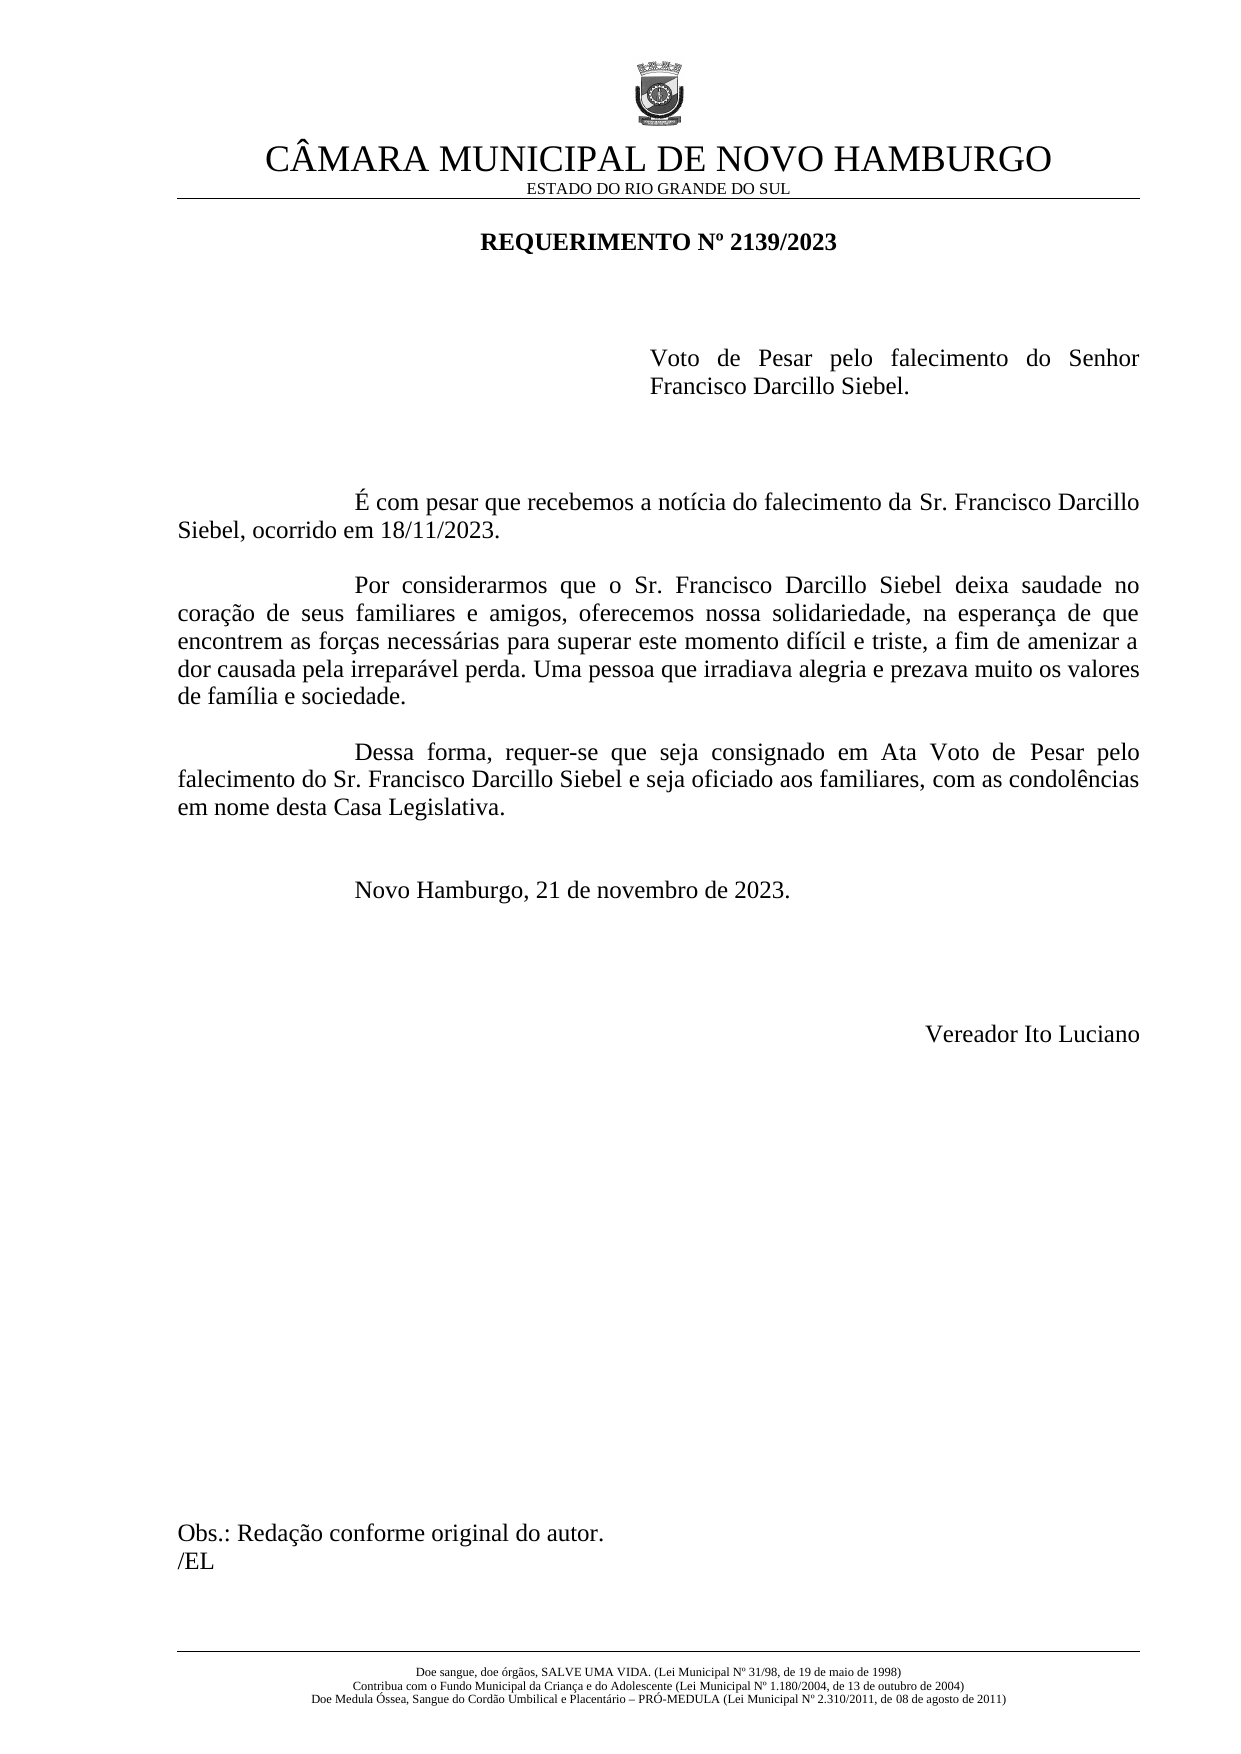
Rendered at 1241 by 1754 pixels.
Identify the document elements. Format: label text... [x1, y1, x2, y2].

text Obs.: Redação conforme original do autor. [177, 1519, 1140, 1547]
text /EL [177, 1547, 1140, 1574]
text Dessa forma, requer-se que seja consignado em Ata Voto de Pesar pelo falecimento do Sr. Francisco Darcillo Siebel e seja oficiado aos familiares, com as condolências em nome desta Casa Legislativa. [177, 738, 1140, 821]
text Novo Hamburgo, 21 de novembro de 2023. [177, 876, 1140, 904]
text Por considerarmos que o Sr. Francisco Darcillo Siebel deixa saudade no coração de seus familiares e amigos, oferecemos nossa solidariedade, na esperança de que encontrem as forças necessárias para superar este momento difícil e triste, a fim de amenizar a dor causada pela irreparável perda. Uma pessoa que irradiava alegria e prezava muito os valores de família e sociedade. [177, 572, 1140, 710]
text Vereador Ito Luciano [649, 1020, 1140, 1048]
text REQUERIMENTO Nº 2139/2023 [177, 228, 1140, 256]
text Voto de Pesar pelo falecimento do Senhor Francisco Darcillo Siebel. [649, 344, 1140, 400]
text É com pesar que recebemos a notícia do falecimento da Sr. Francisco Darcillo Siebel, ocorrido em 18/11/2023. [177, 488, 1140, 544]
